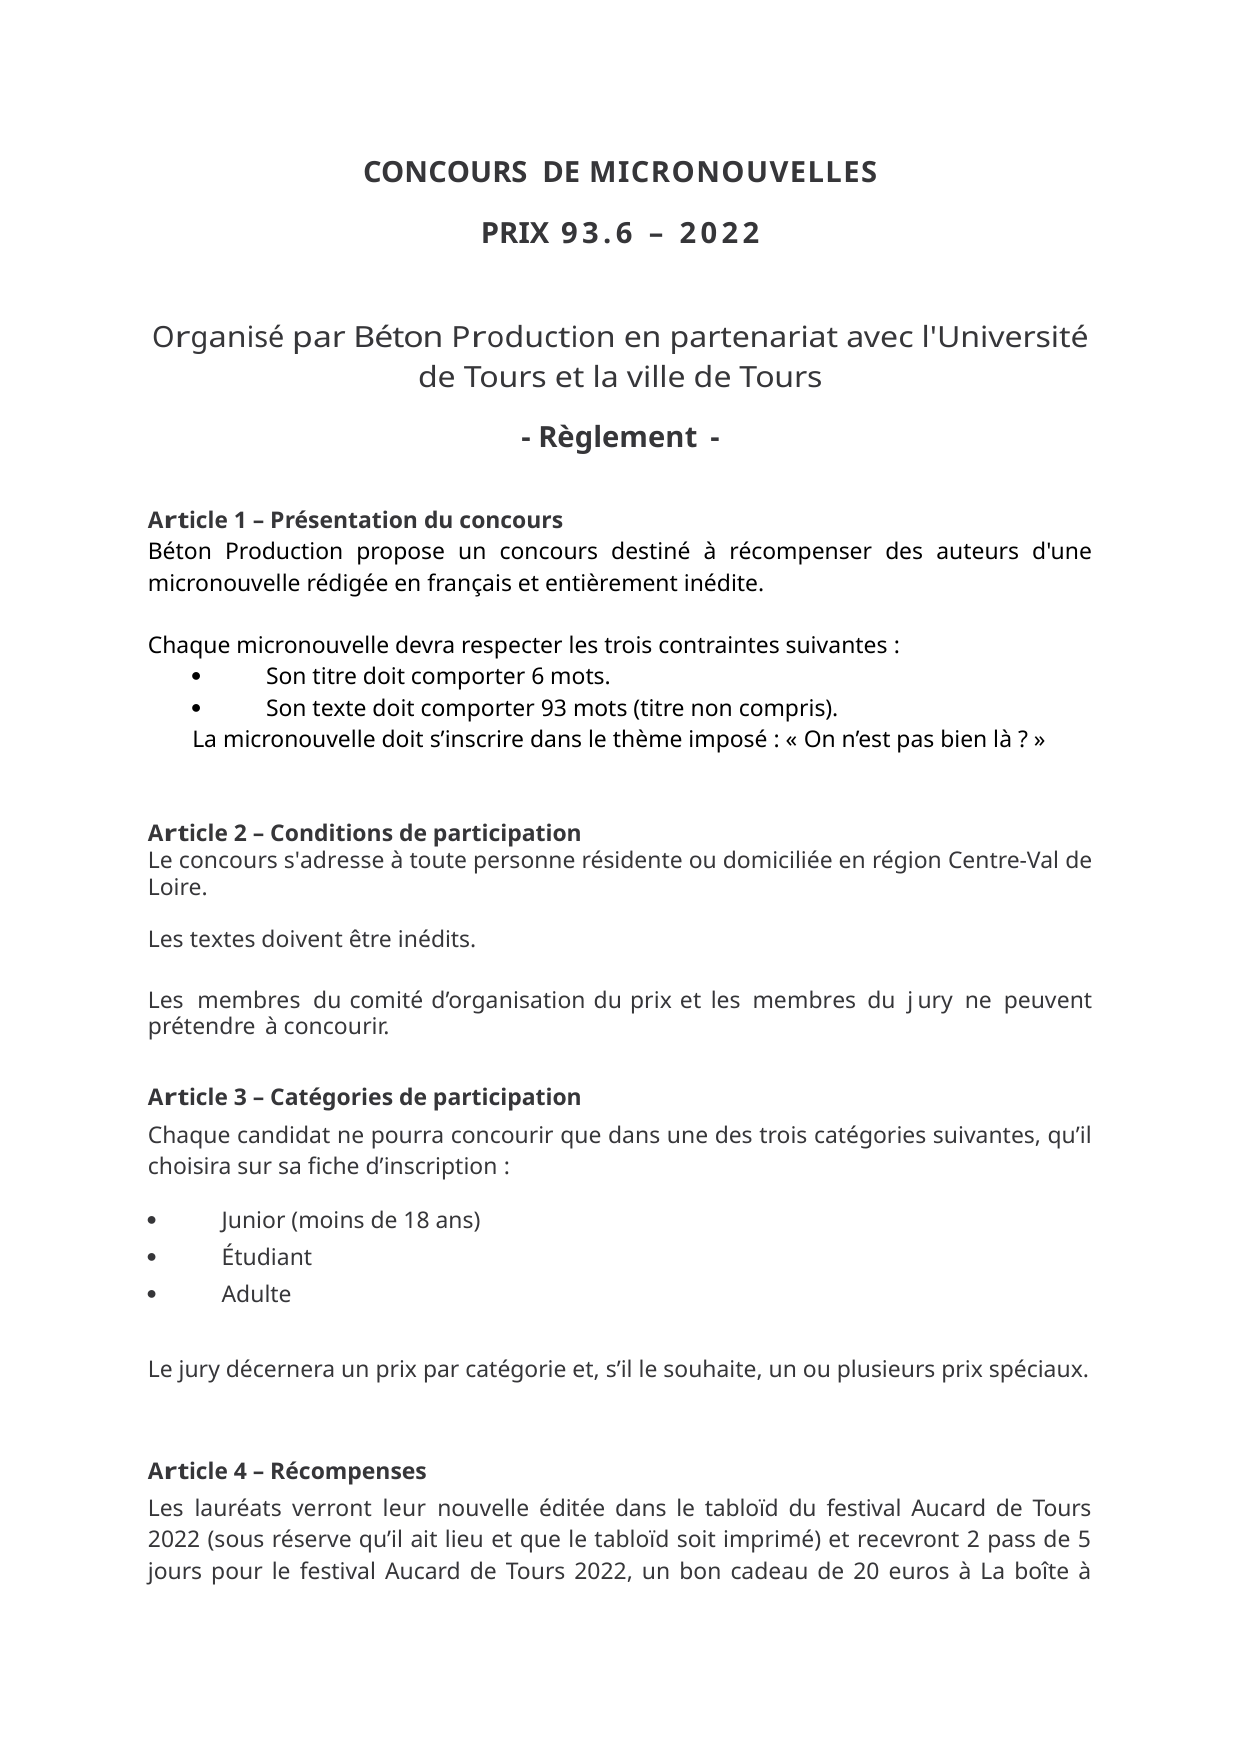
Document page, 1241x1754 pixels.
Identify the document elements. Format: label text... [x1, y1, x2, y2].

list Son texte doit comporter 93 mots (titre non compris). [192, 692, 1093, 723]
list Adulte [148, 1278, 1093, 1309]
text Le jury décernera un prix par catégorie et, s’il le souhaite, un ou plusieurs prix spéciaux. [148, 1353, 1093, 1384]
text Organisé par Béton Production en partenariat avec l'Université de Tours et la ville de Tours [148, 316, 1093, 396]
list Junior (moins de 18 ans) [148, 1204, 1093, 1235]
list Son titre doit comporter 6 mots. [192, 660, 1093, 692]
text Les textes doivent être inédits. [148, 927, 1093, 953]
text PRIX 93.6 – 2022 [148, 212, 1093, 252]
text Article 2 – Conditions de participation [148, 817, 1093, 848]
text Chaque micronouvelle devra respecter les trois contraintes suivantes : [148, 629, 1093, 660]
text - Règlement - [148, 417, 1093, 456]
list Étudiant [148, 1241, 1093, 1272]
text Article 1 – Présentation du concours [148, 504, 1093, 535]
text CONCOURS DE MICRONOUVELLES [148, 152, 1093, 191]
text Le concours s'adresse à toute personne résidente ou domiciliée en région Centre-Val de Loire. [148, 848, 1093, 900]
text La micronouvelle doit s’inscrire dans le thème imposé : « On n’est pas bien là ? » [192, 723, 1093, 754]
text Article 4 – Récompenses [148, 1455, 1093, 1486]
text Les membres du comité d’organisation du prix et les membres du jury ne peuvent prétendre à concourir. [148, 987, 1093, 1040]
text Les lauréats verront leur nouvelle éditée dans le tabloïd du festival Aucard de Tours 2022 (sous réserve qu’il ait lieu et que le tabloïd soit imprimé) et recevront 2 pass de 5 jours pour le festival Aucard de Tours 2022, un bon cadeau de 20 euros à La boîte à [148, 1492, 1093, 1586]
text Article 3 – Catégories de participation [148, 1081, 1093, 1112]
text Chaque candidat ne pourra concourir que dans une des trois catégories suivantes, qu’il choisira sur sa fiche d’inscription : [148, 1118, 1093, 1181]
text Béton Production propose un concours destiné à récompenser des auteurs d'une micronouvelle rédigée en français et entièrement inédite. [148, 535, 1093, 598]
